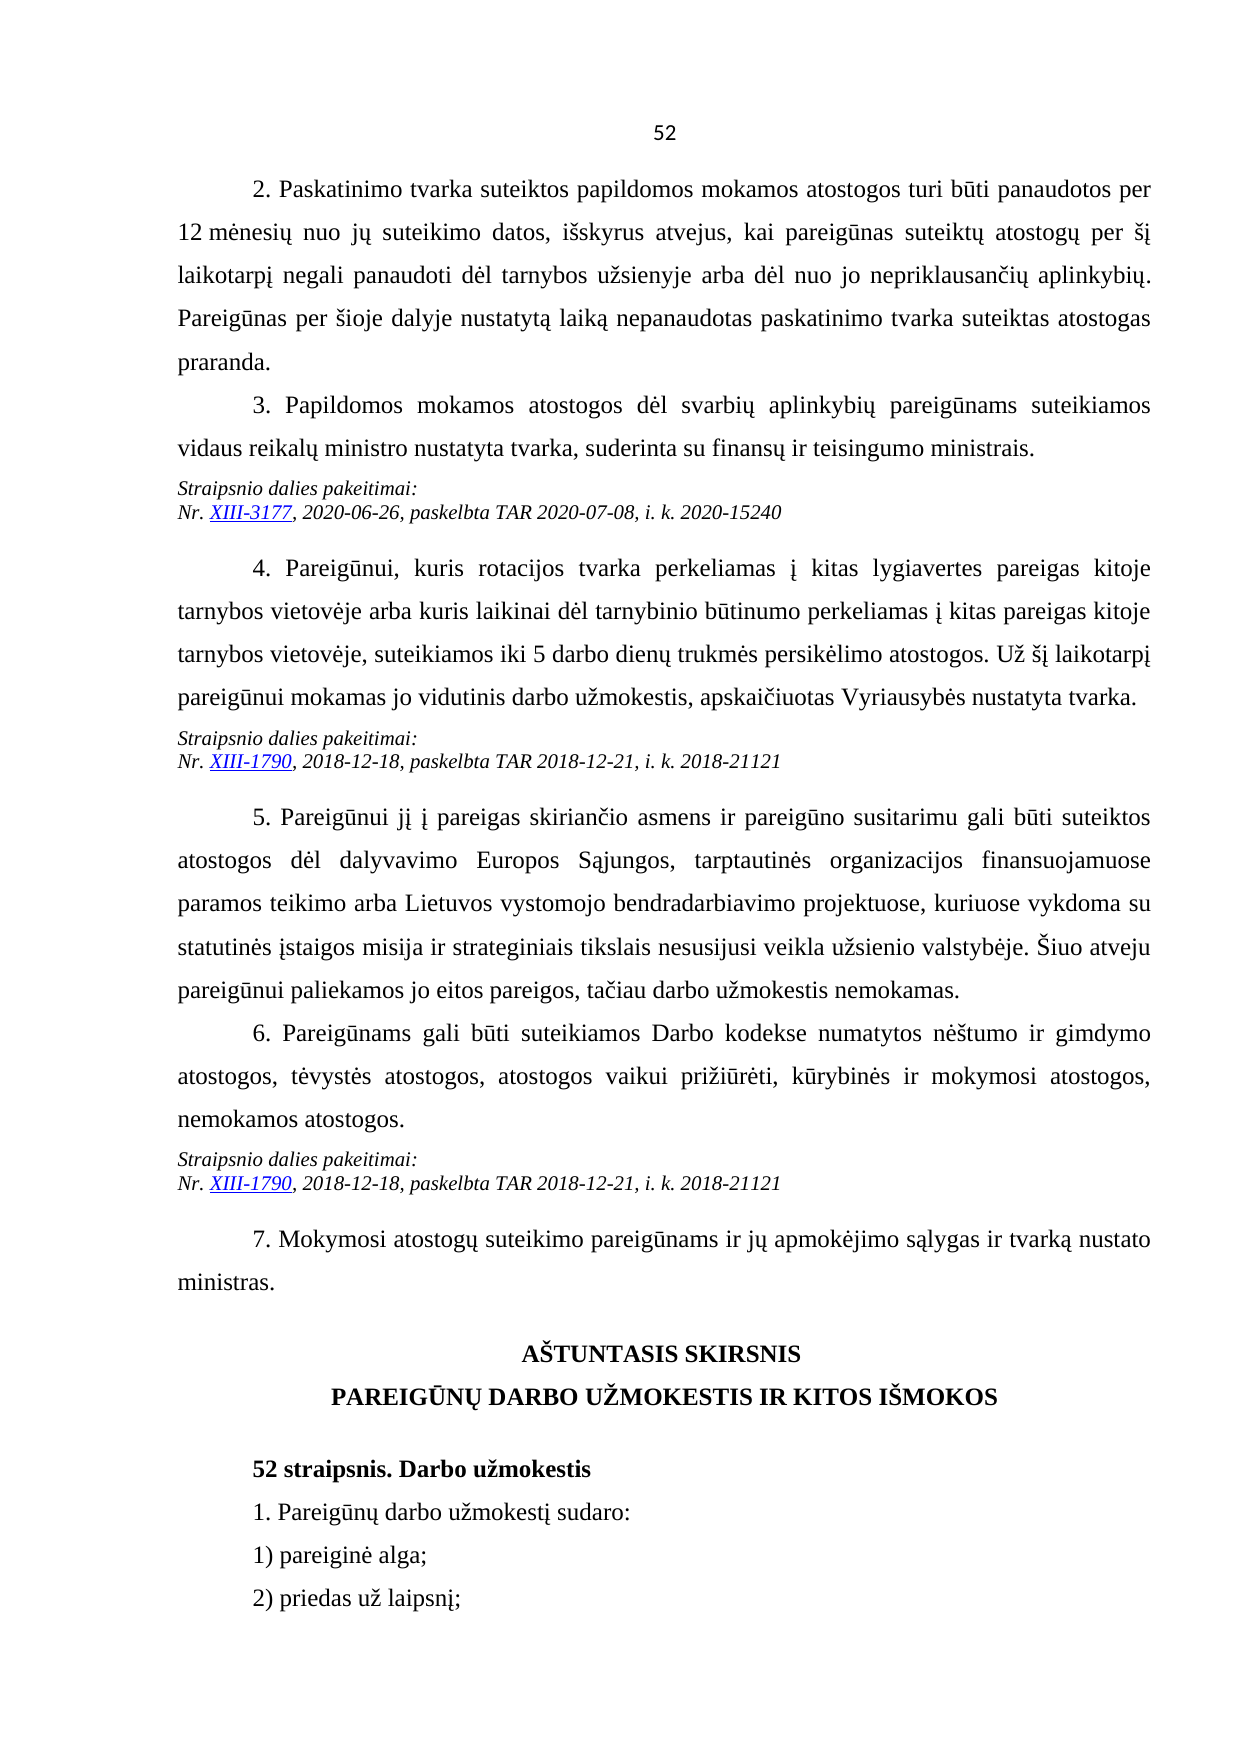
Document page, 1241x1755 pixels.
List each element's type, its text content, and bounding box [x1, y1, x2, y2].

text Nr. XIII-1790, 2018-12-18, paskelbta TAR 2018-12-21, i. k. 2018-21121 [177, 749, 1152, 773]
text PAREIGŪNŲ DARBO UŽMOKESTIS IR KITOS IŠMOKOS [177, 1382, 1152, 1411]
text 4. Pareigūnui, kuris rotacijos tvarka perkeliamas į kitas lygiavertes pareigas kitoje tarnybos vietovėje arba kuris laikinai dėl tarnybinio būtinumo perkeliamas į kitas pareigas kitoje tarnybos vietovėje, suteikiamos iki 5 darbo dienų trukmės persikėlimo atostogos. Už šį laikotarpį pareigūnui mokamas jo vidutinis darbo užmokestis, apskaičiuotas Vyriausybės nustatyta tvarka. [177, 553, 1152, 711]
text Nr. XIII-1790, 2018-12-18, paskelbta TAR 2018-12-21, i. k. 2018-21121 [177, 1171, 1152, 1195]
text 7. Mokymosi atostogų suteikimo pareigūnams ir jų apmokėjimo sąlygas ir tvarką nustato ministras. [177, 1224, 1152, 1296]
text 52 straipsnis. Darbo užmokestis [177, 1454, 1152, 1483]
text Straipsnio dalies pakeitimai: [177, 476, 1152, 500]
text 2) priedas už laipsnį; [177, 1583, 1152, 1612]
text 1. Pareigūnų darbo užmokestį sudaro: [177, 1497, 1152, 1526]
text 6. Pareigūnams gali būti suteikiamos Darbo kodekse numatytos nėštumo ir gimdymo atostogos, tėvystės atostogos, atostogos vaikui prižiūrėti, kūrybinės ir mokymosi atostogos, nemokamos atostogos. [177, 1018, 1152, 1133]
text Straipsnio dalies pakeitimai: [177, 1147, 1152, 1171]
text 3. Papildomos mokamos atostogos dėl svarbių aplinkybių pareigūnams suteikiamos vidaus reikalų ministro nustatyta tvarka, suderinta su finansų ir teisingumo ministrais. [177, 390, 1152, 462]
text 5. Pareigūnui jį į pareigas skiriančio asmens ir pareigūno susitarimu gali būti suteiktos atostogos dėl dalyvavimo Europos Sąjungos, tarptautinės organizacijos finansuojamuose paramos teikimo arba Lietuvos vystomojo bendradarbiavimo projektuose, kuriuose vykdoma su statutinės įstaigos misija ir strateginiais tikslais nesusijusi veikla užsienio valstybėje. Šiuo atveju pareigūnui paliekamos jo eitos pareigos, tačiau darbo užmokestis nemokamas. [177, 802, 1152, 1003]
text Nr. XIII-3177, 2020-06-26, paskelbta TAR 2020-07-08, i. k. 2020-15240 [177, 500, 1152, 524]
text AŠTUNTASIS SKIRSNIS [177, 1339, 1152, 1368]
text Straipsnio dalies pakeitimai: [177, 725, 1152, 749]
text 1) pareiginė alga; [177, 1540, 1152, 1569]
text 2. Paskatinimo tvarka suteiktos papildomos mokamos atostogos turi būti panaudotos per 12 mėnesių nuo jų suteikimo datos, išskyrus atvejus, kai pareigūnas suteiktų atostogų per šį laikotarpį negali panaudoti dėl tarnybos užsienyje arba dėl nuo jo nepriklausančių aplinkybių. Pareigūnas per šioje dalyje nustatytą laiką nepanaudotas paskatinimo tvarka suteiktas atostogas praranda. [177, 174, 1152, 375]
